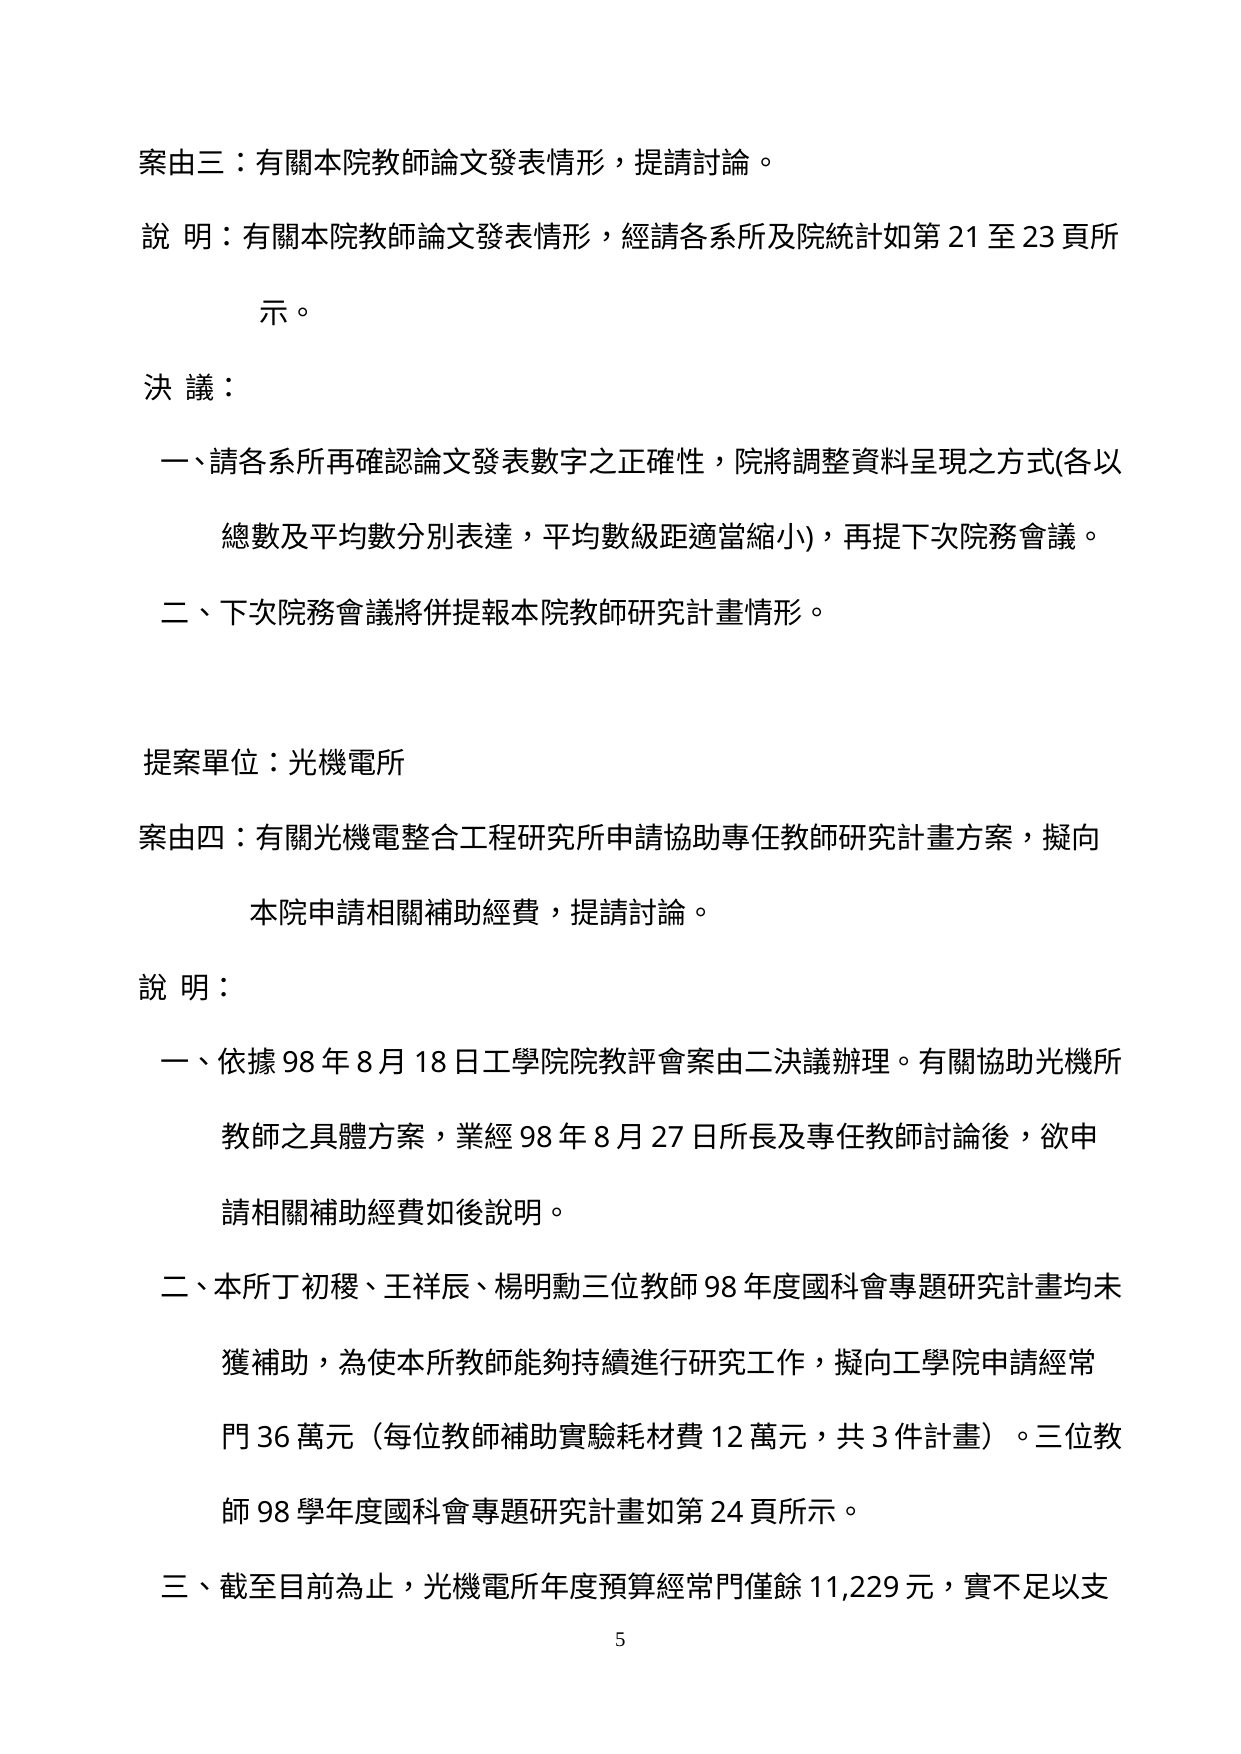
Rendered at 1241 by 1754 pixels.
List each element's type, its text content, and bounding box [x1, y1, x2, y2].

text 一、請各系所再確認論文發表數字之正確性，院將調整資料呈現之方式(各以總數及平均數分別表達，平均數級距適當縮小)，再提下次院務會議。 [161, 423, 1122, 573]
text 說 明：有關本院教師論文發表情形，經請各系所及院統計如第21至23頁所示。 [141, 198, 1122, 348]
text 案由三：有關本院教師論文發表情形，提請討論。 [138, 123, 1122, 198]
text 案由四：有關光機電整合工程研究所申請協助專任教師研究計畫方案，擬向本院申請相關補助經費，提請討論。 [138, 798, 1122, 948]
text 二、本所丁初稷、王祥辰、楊明勳三位教師98年度國科會專題研究計畫均未獲補助，為使本所教師能夠持續進行研究工作，擬向工學院申請經常門36萬元（每位教師補助實驗耗材費12萬元，共3件計畫）。三位教師98學年度國科會專題研究計畫如第24頁所示。 [161, 1248, 1122, 1548]
text 決 議： [118, 348, 1122, 423]
text 三、截至目前為止，光機電所年度預算經常門僅餘11,229元，實不足以支應下半年度ㄧ般性支出。為維持所務正常運作及提供專任教師行政支援，擬向工學院申請7萬元補助款（平均約17,000元／月，98年9～12月共4個月）。光機電所98年度1月份至今之經費支出情況可詳見第 25至29頁說明。 [161, 1548, 1122, 1623]
text 提案單位：光機電所 [118, 723, 1122, 798]
text 一、依據98年8月18日工學院院教評會案由二決議辦理。有關協助光機所教師之具體方案，業經98年8月27日所長及專任教師討論後，欲申請相關補助經費如後說明。 [161, 1023, 1122, 1248]
text 說 明： [118, 948, 1122, 1023]
text 二、下次院務會議將併提報本院教師研究計畫情形。 [161, 573, 1122, 648]
